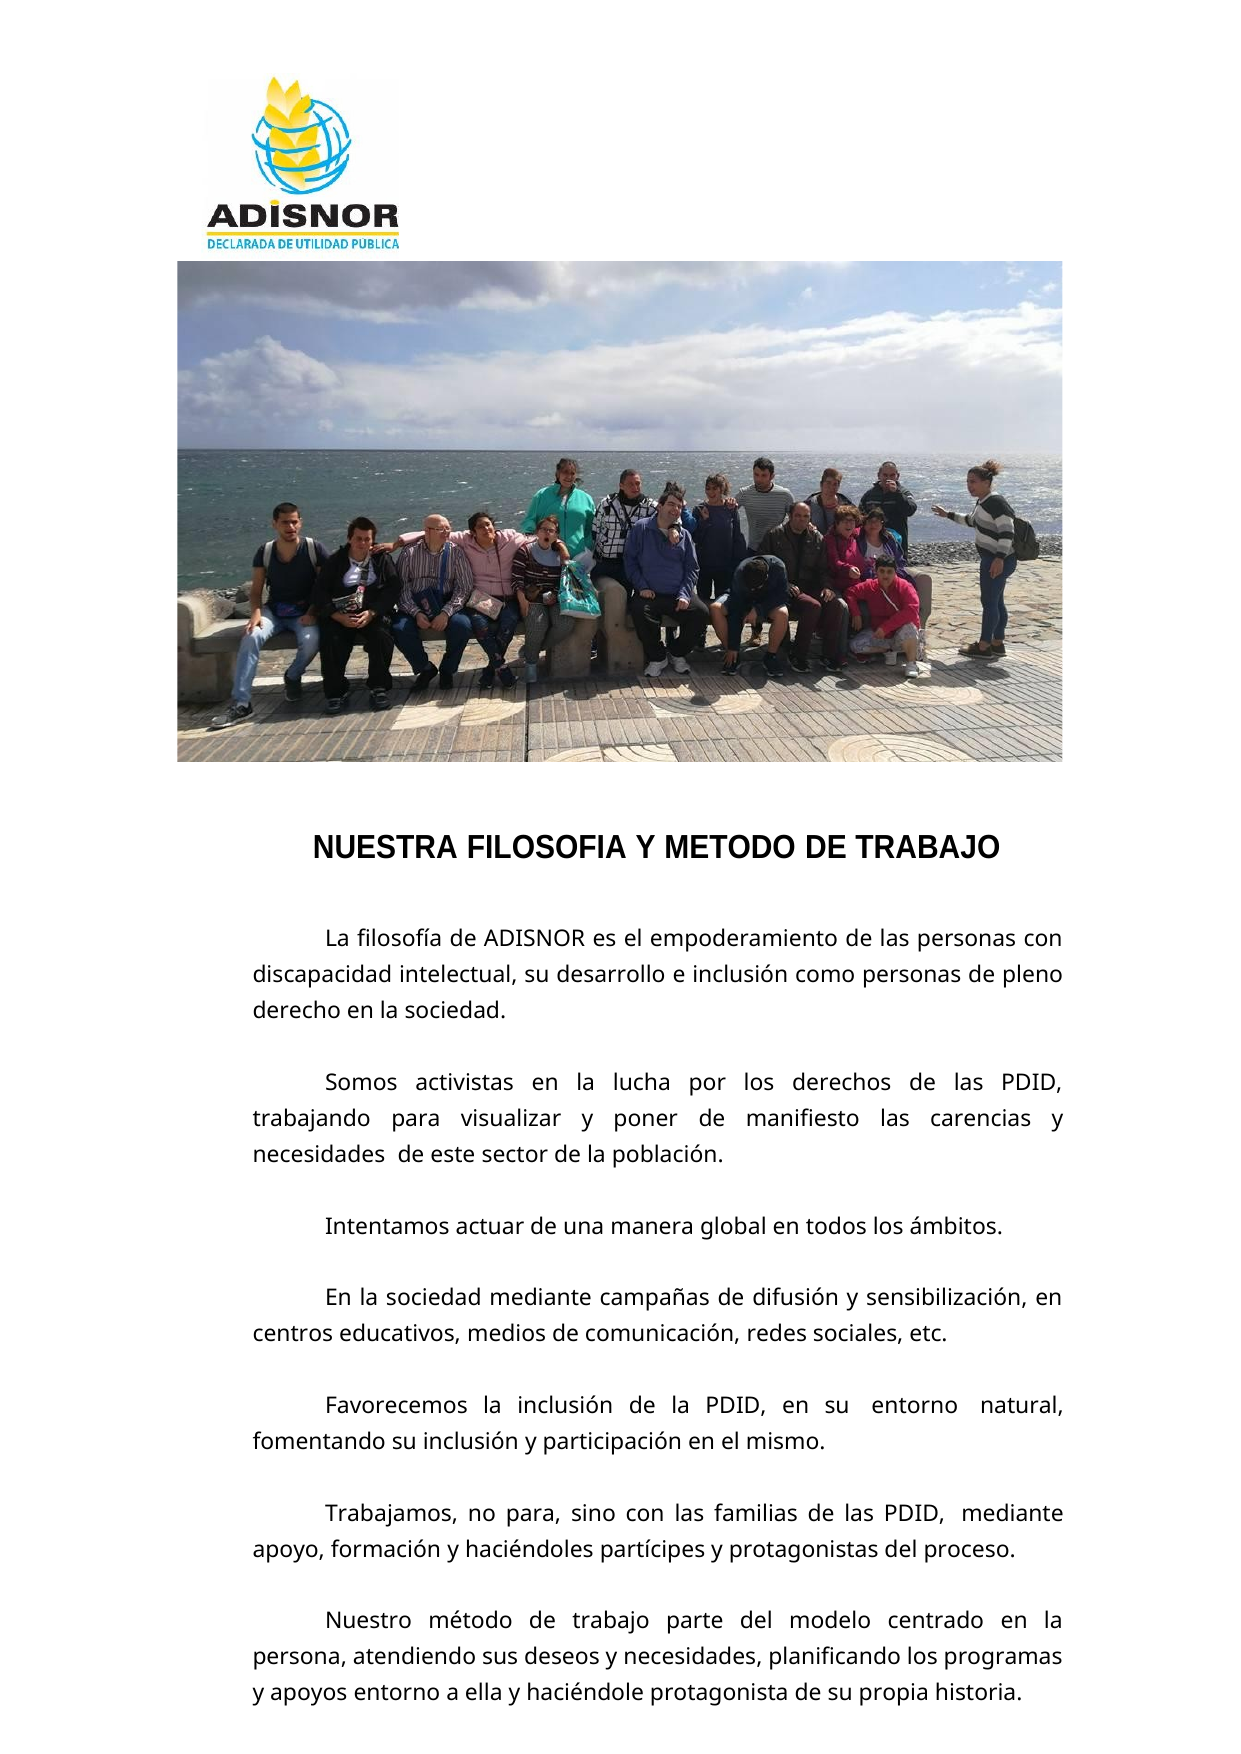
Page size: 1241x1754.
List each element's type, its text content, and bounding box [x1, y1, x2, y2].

subtitle NUESTRA FILOSOFIA Y METODO DE TRABAJO [313, 827, 1076, 866]
text Somos activistas en la lucha por los derechos de las PDID, trabajando para visualizar y poner de manifiesto las carencias y necesidades de este sector de la población. [252, 1066, 1064, 1169]
text En la sociedad mediante campañas de difusión y sensibilización, en centros educativos, medios de comunicación, redes sociales, etc. [252, 1281, 1063, 1348]
text La filosofía de ADISNOR es el empoderamiento de las personas con discapacidad intelectual, su desarrollo e inclusión como personas de pleno derecho en la sociedad. [252, 922, 1064, 1025]
text Intentamos actuar de una manera global en todos los ámbitos. [325, 1210, 1076, 1241]
picture [201, 73, 400, 259]
picture [177, 261, 1063, 762]
text Nuestro método de trabajo parte del modelo centrado en la persona, atendiendo sus deseos y necesidades, planificando los programas y apoyos entorno a ella y haciéndole protagonista de su propia historia. [252, 1604, 1063, 1707]
text Trabajamos, no para, sino con las familias de las PDID, mediante apoyo, formación y haciéndoles partícipes y protagonistas del proceso. [252, 1497, 1063, 1564]
text Favorecemos la inclusión de la PDID, en su entorno natural, fomentando su inclusión y participación en el mismo. [252, 1389, 1063, 1456]
